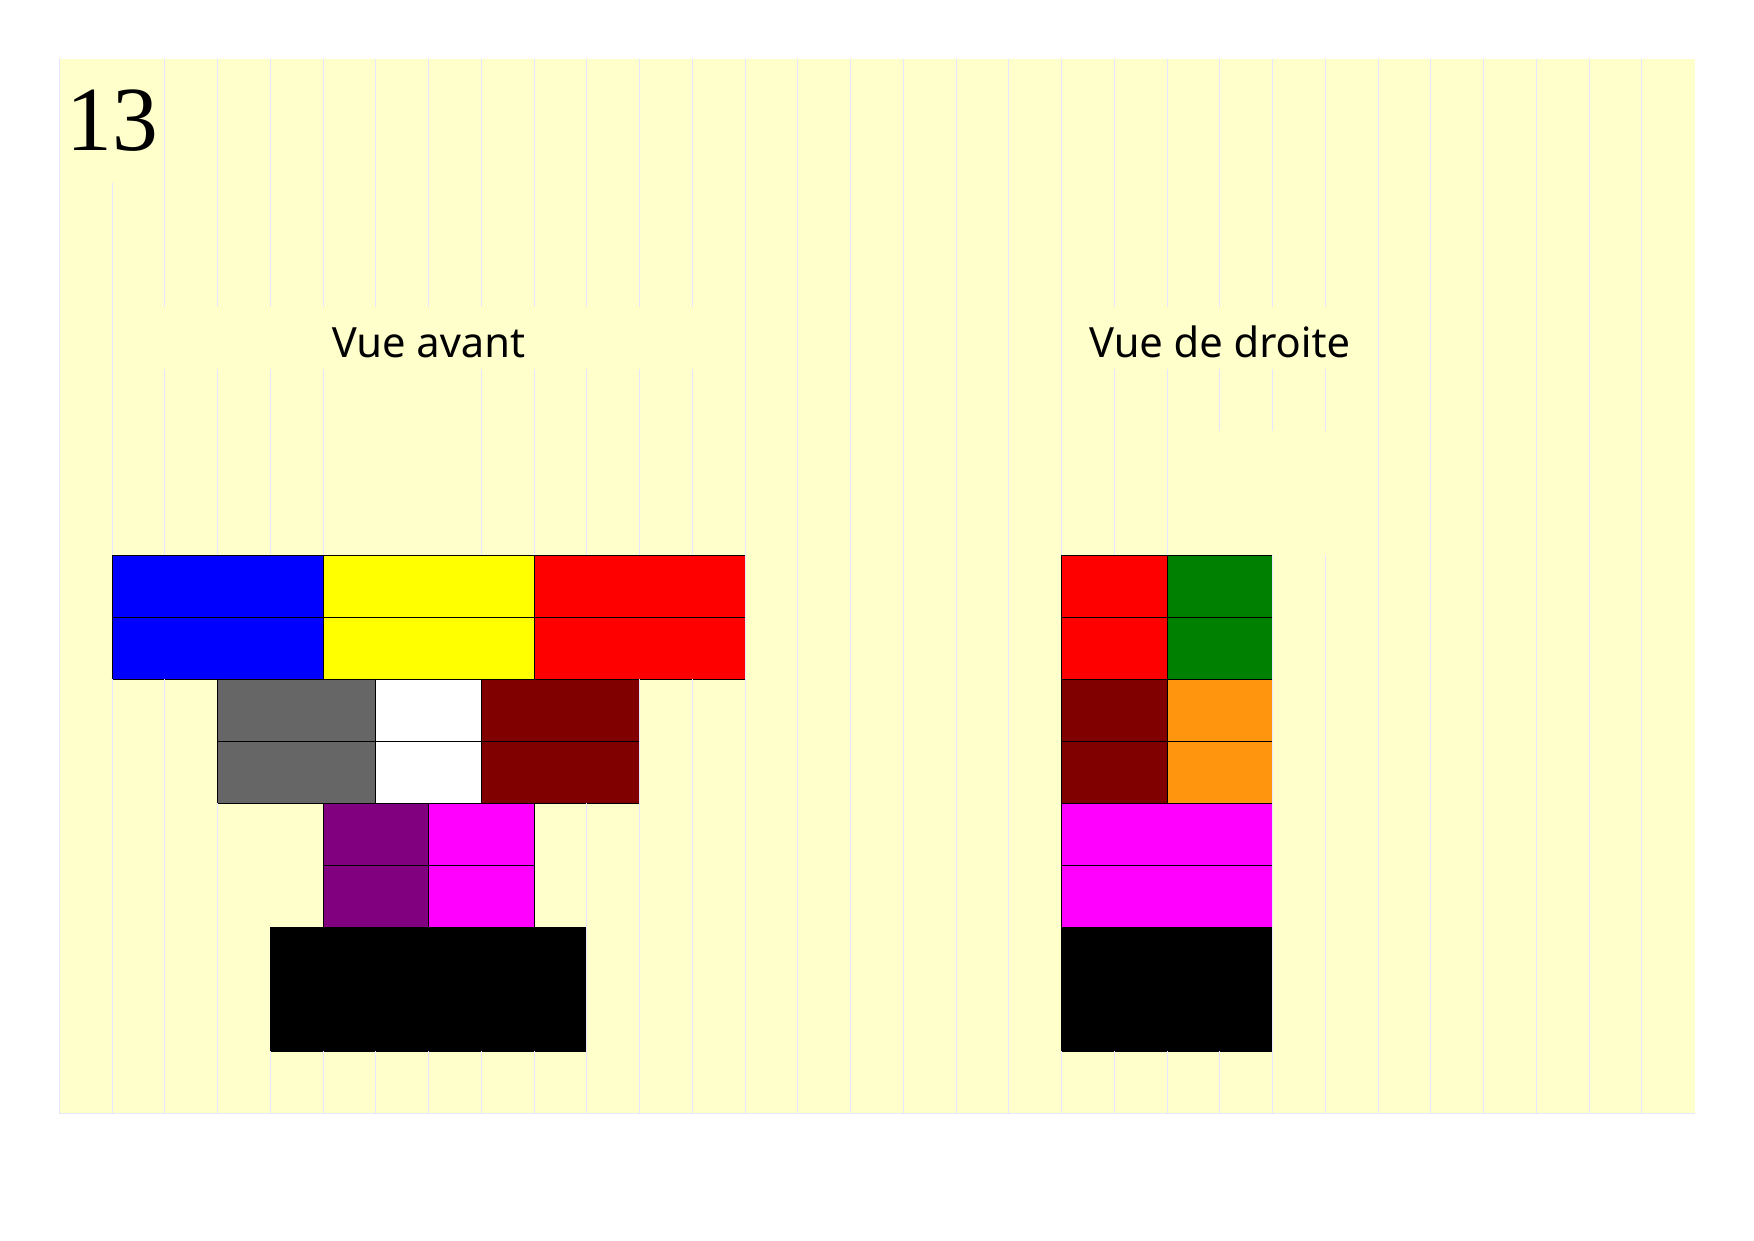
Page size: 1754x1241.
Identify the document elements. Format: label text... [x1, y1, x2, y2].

table_cell [375, 369, 428, 431]
table_cell [1273, 183, 1325, 245]
table_cell [482, 1052, 534, 1113]
table_cell [1590, 307, 1641, 369]
table_cell [798, 679, 850, 741]
table_cell [693, 803, 745, 865]
table_cell [746, 989, 797, 1051]
table_cell [113, 493, 164, 555]
table_cell [1431, 741, 1483, 803]
table_cell [1642, 865, 1695, 927]
table_cell [1168, 618, 1272, 679]
table_cell [1484, 245, 1536, 307]
table_cell [324, 804, 428, 865]
table_cell [957, 493, 1008, 555]
table_cell [271, 1052, 323, 1113]
table_cell [746, 679, 797, 741]
table_cell [746, 369, 797, 431]
table_cell [113, 245, 164, 307]
table_cell [798, 307, 850, 369]
table_cell [1642, 121, 1695, 183]
table_cell [1537, 493, 1589, 555]
table_cell [270, 865, 323, 927]
table_cell [1326, 679, 1378, 741]
table_cell [640, 989, 692, 1051]
table_cell [1273, 741, 1325, 803]
table_header [1642, 59, 1695, 121]
table_cell [1326, 927, 1378, 989]
table_header [1168, 59, 1219, 121]
table_cell [1484, 121, 1536, 183]
table_cell [1379, 493, 1430, 555]
table_cell [746, 803, 797, 865]
table_cell [957, 803, 1008, 865]
table_cell [851, 679, 903, 741]
table_cell [218, 865, 270, 927]
table_cell [1431, 679, 1483, 741]
table_cell [1642, 1051, 1695, 1113]
table_cell [60, 679, 112, 741]
table_cell [60, 307, 112, 369]
table_cell [535, 431, 586, 493]
table_cell [60, 493, 112, 555]
table_cell [60, 927, 112, 989]
table_cell [1009, 803, 1061, 865]
table_cell [587, 865, 639, 927]
table_cell [376, 680, 481, 741]
table_cell [165, 741, 217, 803]
table_cell [535, 556, 745, 617]
table_cell [1009, 183, 1061, 245]
table_cell [1379, 121, 1430, 183]
table_cell [904, 369, 956, 431]
table_cell [429, 183, 481, 245]
table_cell [1484, 741, 1536, 803]
table_cell [535, 183, 586, 245]
table_cell [1326, 555, 1378, 617]
table_cell [587, 989, 639, 1051]
table_header [1115, 59, 1167, 121]
table_cell [693, 741, 745, 803]
table_cell [693, 245, 745, 307]
table_cell [376, 245, 428, 307]
table_cell [1431, 989, 1483, 1051]
table_cell [587, 493, 639, 555]
table_cell [1273, 121, 1325, 183]
table_cell [1062, 245, 1114, 307]
table_cell [851, 865, 903, 927]
table_cell [1220, 369, 1272, 431]
table_cell [1642, 741, 1695, 803]
table_cell [1326, 865, 1378, 927]
table_cell [1590, 865, 1641, 927]
table_cell [957, 741, 1008, 803]
table_cell [324, 493, 375, 555]
table_cell [482, 369, 534, 431]
table_cell [693, 865, 745, 927]
table_cell [1590, 183, 1641, 245]
table_cell [1431, 927, 1483, 989]
table_cell [165, 927, 217, 989]
table_header [746, 59, 797, 121]
table_header [904, 59, 956, 121]
table_cell [1167, 989, 1272, 1051]
table_cell [904, 183, 956, 245]
table_cell [798, 245, 850, 307]
table_cell [535, 1052, 586, 1113]
table_header [851, 59, 903, 121]
table_cell [271, 493, 323, 555]
table_cell [113, 680, 164, 741]
table_cell [60, 989, 112, 1051]
table_cell [1273, 989, 1325, 1051]
table_cell [482, 245, 534, 307]
table_cell [1642, 555, 1695, 617]
table_cell [218, 804, 270, 865]
table_cell [165, 183, 217, 245]
table_cell [60, 245, 112, 307]
table_header [693, 59, 745, 121]
table_cell [165, 369, 217, 431]
table_cell [640, 493, 692, 555]
table_cell [1484, 555, 1536, 617]
table_cell [640, 680, 692, 741]
table_cell [218, 1051, 270, 1113]
table_cell [1009, 989, 1061, 1051]
table_cell [851, 617, 903, 679]
table_header [535, 59, 586, 121]
table_cell [1484, 865, 1536, 927]
table_cell [429, 121, 481, 183]
table_cell [324, 1052, 375, 1113]
table_cell [798, 369, 850, 431]
table_header 13 [60, 59, 164, 183]
table_cell [851, 183, 903, 245]
table_cell [1168, 369, 1219, 431]
table_cell [1590, 369, 1641, 431]
table_header [957, 59, 1008, 121]
table_header [324, 59, 375, 121]
table_cell [1379, 741, 1430, 803]
table_cell [746, 927, 797, 989]
table_cell [1009, 493, 1061, 555]
table_cell [1379, 183, 1430, 245]
table_cell [1537, 183, 1589, 245]
table_cell [640, 741, 692, 803]
table_cell [324, 245, 375, 307]
table_cell [587, 183, 639, 245]
table_cell [1273, 245, 1325, 307]
table_cell [1431, 369, 1483, 431]
table_header [271, 59, 323, 121]
table_cell [587, 121, 639, 183]
table_cell [798, 865, 850, 927]
table_cell [1379, 927, 1430, 989]
table_cell [1062, 928, 1167, 989]
table_cell [1273, 679, 1325, 741]
table_cell [1062, 1052, 1114, 1113]
table_cell [1537, 369, 1589, 431]
table_cell [851, 245, 903, 307]
table_cell [851, 741, 903, 803]
table_cell [1062, 618, 1167, 679]
table_cell [218, 245, 270, 307]
table_cell [1273, 865, 1325, 927]
table_cell [746, 1051, 797, 1113]
table_cell [1168, 493, 1378, 555]
table_cell [1642, 803, 1695, 865]
table_cell [1537, 989, 1589, 1051]
table_cell [271, 927, 586, 989]
table_cell [60, 369, 112, 431]
table_header [482, 59, 534, 121]
table_cell [798, 1051, 850, 1113]
table_cell [1537, 1051, 1589, 1113]
table_cell [1220, 121, 1272, 183]
table_cell [1537, 121, 1589, 183]
table_cell [1009, 555, 1061, 617]
table_cell [1431, 121, 1483, 183]
table_cell [1009, 307, 1061, 369]
table_cell [640, 803, 692, 865]
table_cell [482, 183, 534, 245]
table_cell [1062, 121, 1114, 183]
table_cell [1484, 369, 1536, 431]
table_cell [60, 431, 112, 493]
table_cell [218, 493, 270, 555]
table_cell [218, 183, 270, 245]
table_cell [587, 431, 639, 493]
table_cell [1590, 741, 1641, 803]
table_cell [1537, 803, 1589, 865]
table_cell [1537, 927, 1589, 989]
table_cell [165, 493, 217, 555]
table_cell [957, 431, 1008, 493]
table_cell [1642, 245, 1695, 307]
table_cell [376, 742, 481, 803]
table_cell [1009, 927, 1061, 989]
table_cell [1168, 245, 1219, 307]
table_cell [535, 493, 586, 555]
table_cell [1484, 617, 1536, 679]
table_cell [429, 804, 534, 865]
table_cell [693, 121, 745, 183]
table_cell [482, 680, 639, 741]
table_cell [1062, 431, 1114, 493]
table_cell [640, 121, 692, 183]
table_cell [1326, 245, 1378, 307]
table_cell [1062, 369, 1114, 431]
table_header [1326, 59, 1378, 121]
table_cell [60, 183, 112, 245]
table_cell [1062, 556, 1167, 617]
table_cell [1220, 183, 1272, 245]
table_cell [746, 183, 797, 245]
table_cell [1379, 617, 1430, 679]
table_cell [428, 369, 481, 431]
table_cell [640, 927, 692, 989]
table_cell [640, 865, 692, 927]
table_cell [1220, 1052, 1272, 1113]
table_cell [1431, 183, 1483, 245]
table_cell [1537, 865, 1589, 927]
table_cell [324, 618, 534, 679]
table_cell [1379, 431, 1430, 493]
table_cell [1590, 989, 1641, 1051]
table_header [1062, 59, 1114, 121]
table_cell [1115, 1052, 1167, 1113]
table_cell Vue avant [113, 307, 745, 369]
table_cell [1062, 493, 1114, 555]
table_cell [746, 307, 797, 369]
table_cell [851, 121, 903, 183]
table_cell [1642, 307, 1695, 369]
table_cell [746, 493, 797, 555]
table_cell [957, 369, 1008, 431]
table_cell [60, 555, 112, 617]
table_cell [1642, 493, 1695, 555]
table_cell [482, 121, 534, 183]
table_cell [904, 121, 956, 183]
table_cell [904, 307, 956, 369]
table_cell [1484, 679, 1536, 741]
table_cell [904, 865, 956, 927]
table_header [1431, 59, 1483, 121]
table_cell [957, 1051, 1008, 1113]
table_cell [1379, 1051, 1430, 1113]
table_cell [1431, 493, 1483, 555]
table_cell [113, 989, 164, 1051]
table_cell [957, 121, 1008, 183]
table_cell [1537, 431, 1589, 493]
table_cell [324, 121, 375, 183]
table_cell [376, 183, 428, 245]
table_cell [851, 803, 903, 865]
table_cell [1168, 183, 1219, 245]
table_cell [746, 865, 797, 927]
table_cell [904, 679, 956, 741]
table_cell [535, 865, 586, 927]
table_cell [113, 618, 323, 679]
table_cell [1062, 989, 1167, 1051]
table_cell Vue de droite [1062, 307, 1378, 369]
table_cell [218, 369, 270, 431]
table_cell [113, 803, 164, 865]
table_cell [535, 369, 586, 431]
table_cell [851, 927, 903, 989]
table_cell [904, 741, 956, 803]
table_cell [904, 1051, 956, 1113]
table_cell [693, 431, 745, 493]
table_cell [798, 927, 850, 989]
table_cell [1590, 617, 1641, 679]
table_cell [1484, 431, 1536, 493]
table_cell [218, 927, 270, 989]
table_cell [60, 865, 112, 927]
table_cell [1273, 369, 1325, 431]
table_header [1379, 59, 1430, 121]
table_header [165, 59, 217, 121]
table_cell [798, 555, 850, 617]
table_cell [165, 245, 217, 307]
table_cell [957, 679, 1008, 741]
table_cell [324, 369, 375, 431]
table_cell [271, 431, 323, 493]
table_cell [1115, 245, 1167, 307]
table_cell [1009, 369, 1061, 431]
table_cell [482, 493, 534, 555]
table_cell [1431, 617, 1483, 679]
table_cell [113, 556, 323, 617]
table_cell [851, 369, 903, 431]
table_cell [429, 866, 534, 927]
table_cell [587, 1051, 639, 1113]
table_cell [693, 989, 745, 1051]
table_cell [218, 431, 270, 493]
table_cell [1115, 369, 1167, 431]
table_cell [1642, 183, 1695, 245]
table_cell [1590, 1051, 1641, 1113]
table_cell [324, 431, 375, 493]
table_cell [113, 369, 164, 431]
table_cell [535, 804, 586, 865]
table_cell [1220, 245, 1272, 307]
table_cell [482, 431, 534, 493]
table_cell [1168, 556, 1272, 617]
table_cell [1379, 369, 1430, 431]
table_cell [1431, 803, 1483, 865]
table_cell [957, 865, 1008, 927]
table_cell [1431, 555, 1483, 617]
table_cell [1115, 121, 1167, 183]
table_cell [376, 121, 428, 183]
table_cell [113, 865, 164, 927]
table_cell [1484, 927, 1536, 989]
table_cell [218, 742, 375, 803]
table_cell [904, 245, 956, 307]
table_header [1484, 59, 1536, 121]
table_cell [1484, 183, 1536, 245]
table_cell [851, 431, 903, 493]
table_cell [113, 741, 164, 803]
table_cell [798, 989, 850, 1051]
table_cell [1431, 865, 1483, 927]
table_cell [1642, 679, 1695, 741]
table_cell [324, 183, 375, 245]
table_cell [1379, 245, 1430, 307]
table_cell [693, 927, 745, 989]
table_cell [1168, 431, 1378, 493]
table_cell [1642, 431, 1695, 493]
table_cell [1484, 803, 1536, 865]
table_cell [60, 741, 112, 803]
table_cell [1431, 245, 1483, 307]
table_cell [1326, 121, 1378, 183]
table_cell [587, 245, 639, 307]
table_cell [1590, 927, 1641, 989]
table_cell [1484, 989, 1536, 1051]
table_cell [904, 803, 956, 865]
table_cell [271, 245, 323, 307]
table_cell [1062, 183, 1114, 245]
table_cell [1273, 927, 1325, 989]
table_cell [1537, 555, 1589, 617]
table_cell [640, 183, 692, 245]
table_cell [1115, 431, 1167, 493]
table_cell [1537, 307, 1589, 369]
table_cell [1431, 431, 1483, 493]
table_cell [1642, 617, 1695, 679]
table_cell [1326, 369, 1378, 431]
table_cell [1009, 431, 1061, 493]
table_cell [113, 927, 164, 989]
table_cell [640, 431, 692, 493]
table_cell [375, 431, 481, 493]
table_cell [60, 803, 112, 865]
table_cell [60, 1051, 112, 1113]
table_cell [1484, 1051, 1536, 1113]
table_cell [324, 556, 534, 617]
table_cell [535, 245, 586, 307]
table_cell [165, 121, 217, 183]
table_cell [957, 555, 1008, 617]
table_cell [218, 121, 270, 183]
table_cell [746, 245, 797, 307]
table_cell [429, 1052, 481, 1113]
table_cell [798, 121, 850, 183]
table_cell [165, 865, 217, 927]
table_cell [693, 369, 745, 431]
table_cell [271, 121, 323, 183]
table_cell [1062, 680, 1167, 741]
table_cell [1590, 121, 1641, 183]
table_cell [798, 431, 850, 493]
table_cell [1168, 742, 1272, 803]
table_cell [1115, 493, 1167, 555]
table_cell [1379, 803, 1430, 865]
table_header [1220, 59, 1272, 121]
table_cell [1009, 1051, 1061, 1113]
table_cell [693, 183, 745, 245]
table_cell [165, 989, 217, 1051]
table_cell [1167, 928, 1272, 989]
table_cell [1379, 555, 1430, 617]
table_cell [482, 742, 639, 803]
table_cell [1537, 741, 1589, 803]
table_cell [851, 493, 903, 555]
table_cell [1168, 121, 1219, 183]
table_cell [904, 617, 956, 679]
table_header [429, 59, 481, 121]
table_cell [798, 617, 850, 679]
table_cell [1273, 803, 1325, 865]
table_cell [271, 369, 323, 431]
table_cell [1009, 865, 1061, 927]
table_cell [746, 741, 797, 803]
table_cell [1484, 307, 1536, 369]
table_cell [746, 431, 797, 493]
table_cell [851, 1051, 903, 1113]
table_cell [1590, 431, 1641, 493]
table_cell [1062, 866, 1272, 927]
table_cell [165, 431, 217, 493]
table_cell [1379, 307, 1430, 369]
table_cell [904, 989, 956, 1051]
table_cell [904, 927, 956, 989]
table_cell [957, 183, 1008, 245]
table_cell [1590, 493, 1641, 555]
table_cell [218, 680, 375, 741]
table_header [1009, 59, 1061, 121]
table_cell [1326, 803, 1378, 865]
table_cell [904, 431, 956, 493]
table_cell [1431, 307, 1483, 369]
table_cell [1168, 680, 1272, 741]
table_cell [693, 1051, 745, 1113]
table_cell [1062, 742, 1167, 803]
table_cell [587, 369, 639, 431]
table_cell [1642, 369, 1695, 431]
table_cell [957, 989, 1008, 1051]
table_cell [957, 927, 1008, 989]
table_cell [1537, 245, 1589, 307]
table_cell [693, 680, 745, 741]
table_cell [746, 121, 797, 183]
table_cell [1326, 1051, 1378, 1113]
table_header [1273, 59, 1325, 121]
table_cell [535, 121, 586, 183]
table_cell [1115, 183, 1167, 245]
table_cell [1379, 865, 1430, 927]
table_cell [798, 803, 850, 865]
table_cell [746, 555, 797, 617]
table_cell [904, 555, 956, 617]
table_cell [798, 741, 850, 803]
table_cell [165, 1051, 217, 1113]
table_cell [1009, 741, 1061, 803]
table_header [1537, 59, 1589, 121]
table_cell [1379, 679, 1430, 741]
table_header [218, 59, 270, 121]
table_cell [851, 555, 903, 617]
table_cell [1642, 989, 1695, 1051]
table_header [1590, 59, 1641, 121]
table_cell [1062, 804, 1272, 865]
table_cell [429, 245, 481, 307]
table_cell [1537, 679, 1589, 741]
table_cell [640, 245, 692, 307]
table_cell [798, 183, 850, 245]
table_cell [1379, 989, 1430, 1051]
table_header [798, 59, 850, 121]
table_cell [640, 1051, 692, 1113]
table_header [640, 59, 692, 121]
table_cell [1168, 1052, 1219, 1113]
table_cell [798, 493, 850, 555]
table_cell [851, 989, 903, 1051]
table_cell [746, 617, 797, 679]
table_cell [1484, 493, 1536, 555]
table_cell [904, 493, 956, 555]
table_cell [1326, 989, 1378, 1051]
table_cell [165, 680, 217, 741]
table_cell [851, 307, 903, 369]
table_cell [218, 989, 270, 1051]
table_cell [271, 989, 586, 1051]
table_cell [113, 431, 164, 493]
table_cell [271, 183, 323, 245]
table_cell [113, 1051, 164, 1113]
table_cell [376, 1052, 428, 1113]
table_cell [1273, 1051, 1325, 1113]
table_cell [270, 804, 323, 865]
table_cell [1590, 679, 1641, 741]
table_cell [1273, 617, 1325, 679]
table_cell [1590, 245, 1641, 307]
table_cell [1537, 617, 1589, 679]
table_cell [1326, 617, 1378, 679]
table_cell [957, 617, 1008, 679]
table_cell [957, 245, 1008, 307]
table_cell [324, 866, 428, 927]
table_cell [1642, 927, 1695, 989]
table_cell [1009, 679, 1061, 741]
table_cell [535, 618, 745, 679]
table_cell [165, 803, 217, 865]
table_cell [113, 183, 164, 245]
table_cell [957, 307, 1008, 369]
table_cell [1009, 617, 1061, 679]
table_header [587, 59, 639, 121]
table_cell [60, 617, 112, 679]
table_cell [1590, 555, 1641, 617]
table_cell [1009, 121, 1061, 183]
table_cell [693, 493, 745, 555]
table_cell [1590, 803, 1641, 865]
table_cell [1326, 183, 1378, 245]
table_cell [1273, 555, 1325, 617]
table_cell [587, 804, 639, 865]
table_cell [587, 927, 639, 989]
table_cell [640, 369, 692, 431]
table_cell [1431, 1051, 1483, 1113]
table_header [376, 59, 428, 121]
table_cell [375, 493, 481, 555]
table_cell [1009, 245, 1061, 307]
table_cell [1326, 741, 1378, 803]
